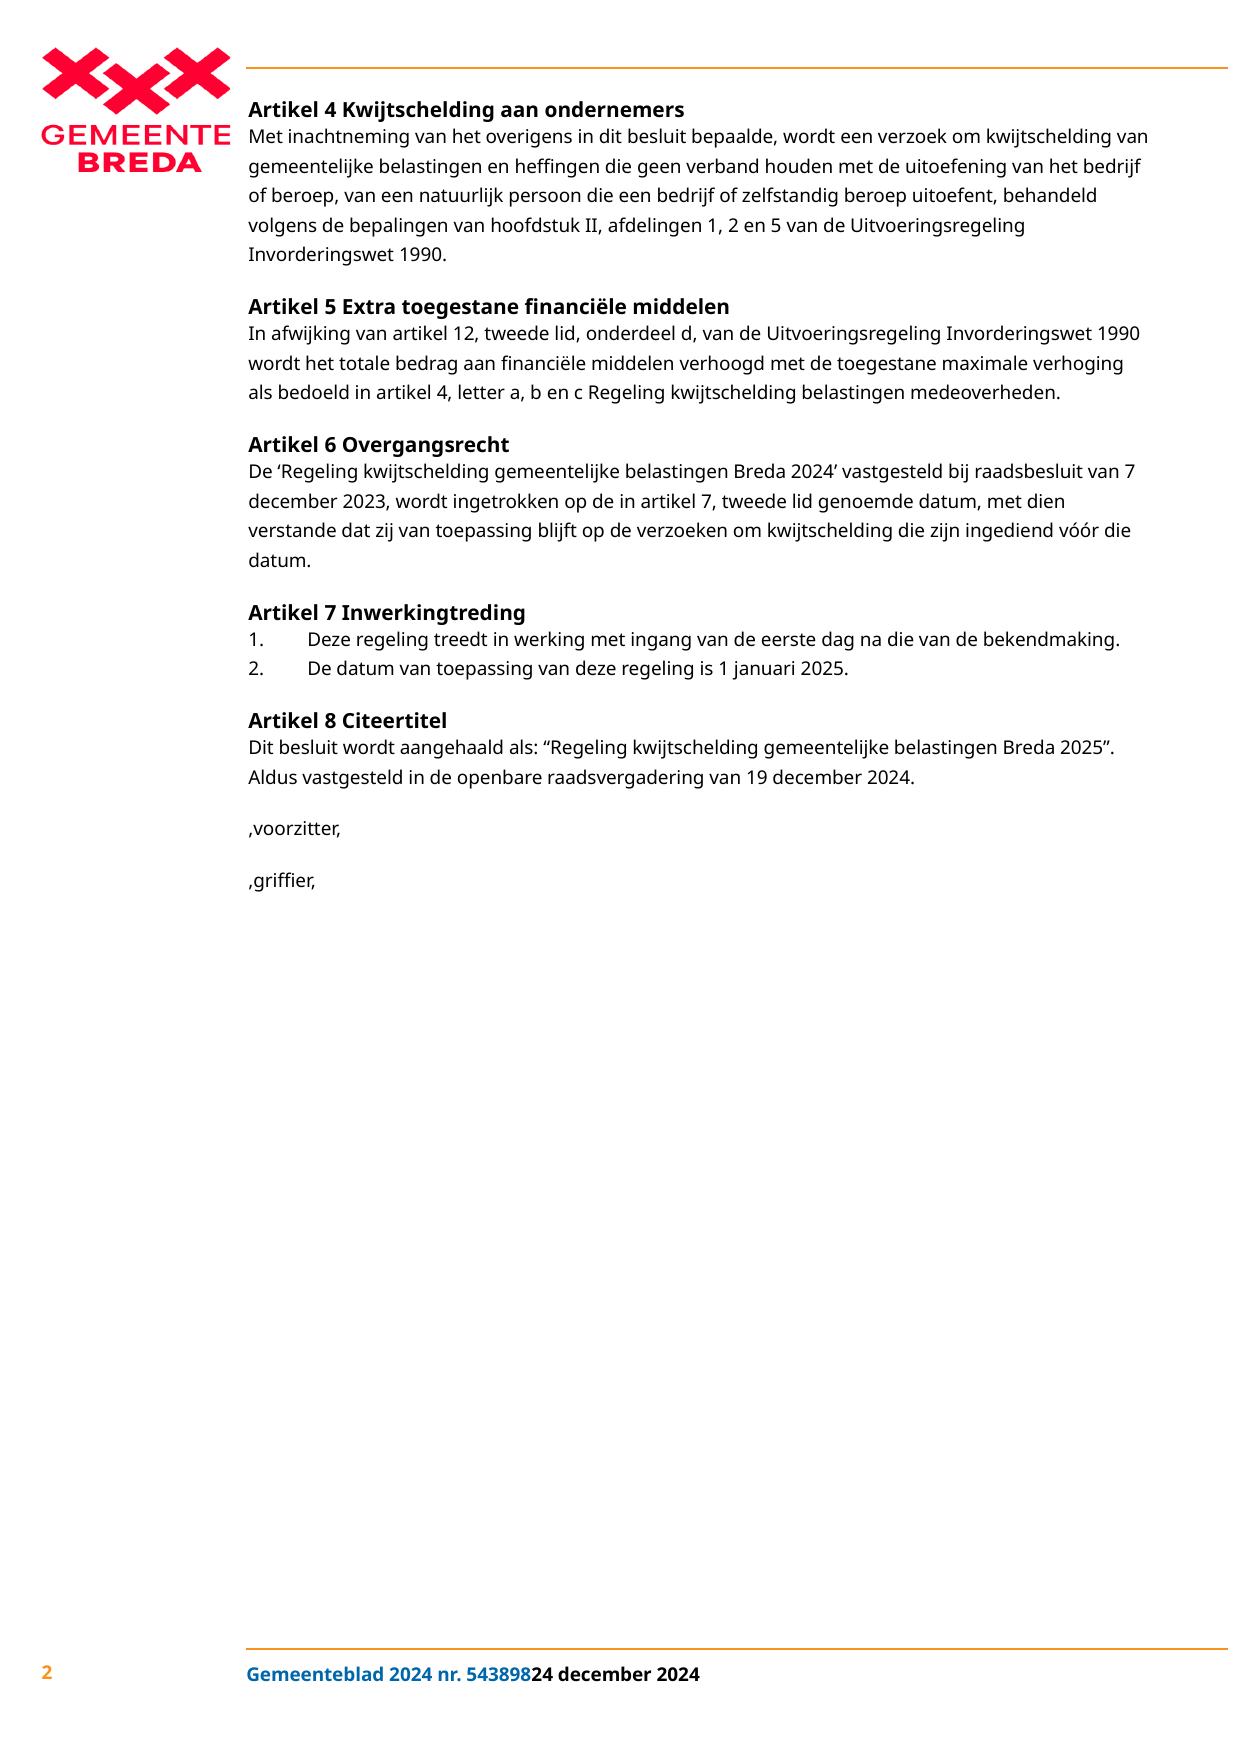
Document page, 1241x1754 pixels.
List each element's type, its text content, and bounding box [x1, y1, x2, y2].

text ,voorzitter, [248, 816, 1152, 841]
list Deze regeling treedt in werking met ingang van de eerste dag na die van de bekendmaking. [248, 626, 1152, 652]
text Artikel 6 Overgangsrecht [248, 430, 1152, 458]
text De ‘Regeling kwijtschelding gemeentelijke belastingen Breda 2024’ vastgesteld bij raadsbesluit van 7 december 2023, wordt ingetrokken op de in artikel 7, tweede lid genoemde datum, met dien verstande dat zij van toepassing blijft op de verzoeken om kwijtschelding die zijn ingediend vóór die datum. [248, 458, 1152, 573]
text ,griffier, [248, 867, 1152, 893]
text Artikel 5 Extra toegestane financiële middelen [248, 292, 1152, 320]
picture [41, 47, 231, 172]
text Aldus vastgesteld in de openbare raadsvergadering van 19 december 2024. [248, 764, 1152, 790]
text Met inachtneming van het overigens in dit besluit bepaalde, wordt een verzoek om kwijtschelding van gemeentelijke belastingen en heffingen die geen verband houden met de uitoefening van het bedrijf of beroep, van een natuurlijk persoon die een bedrijf of zelfstandig beroep uitoefent, behandeld volgens de bepalingen van hoofdstuk II, afdelingen 1, 2 en 5 van de Uitvoeringsregeling Invorderingswet 1990. [248, 123, 1152, 267]
text Artikel 4 Kwijtschelding aan ondernemers [248, 95, 1152, 123]
text Artikel 7 Inwerkingtreding [248, 598, 1152, 626]
text Artikel 8 Citeertitel [248, 706, 1152, 734]
text Dit besluit wordt aangehaald als: “Regeling kwijtschelding gemeentelijke belastingen Breda 2025”. [248, 734, 1152, 760]
text In afwijking van artikel 12, tweede lid, onderdeel d, van de Uitvoeringsregeling Invorderingswet 1990 wordt het totale bedrag aan financiële middelen verhoogd met de toegestane maximale verhoging als bedoeld in artikel 4, letter a, b en c Regeling kwijtschelding belastingen medeoverheden. [248, 320, 1152, 405]
list De datum van toepassing van deze regeling is 1 januari 2025. [248, 656, 1152, 681]
